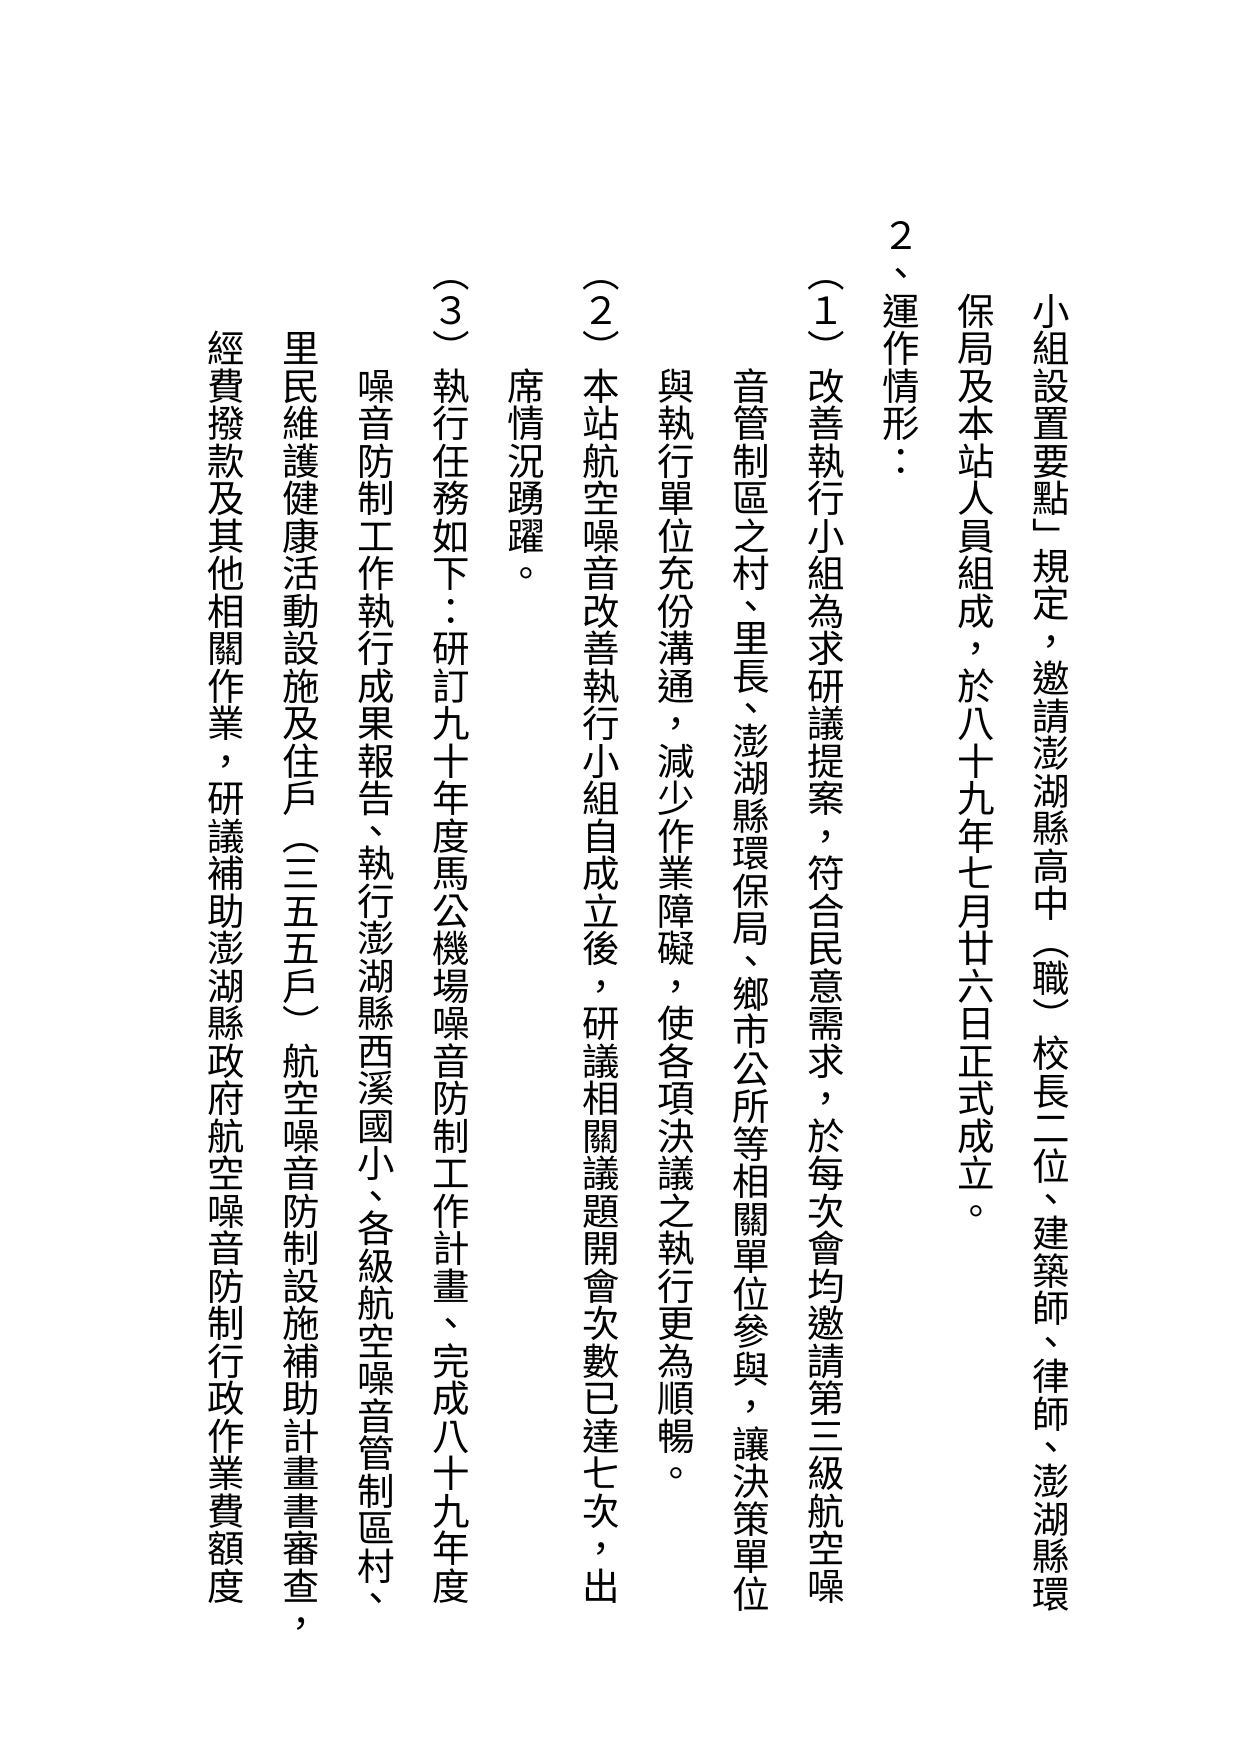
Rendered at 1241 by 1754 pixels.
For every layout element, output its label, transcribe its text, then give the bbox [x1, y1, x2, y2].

text （２）本站航空噪音改善執行小組自成立後，研議相關議題開會次數已達七次，出 席情況踴躍。 [489, 179, 639, 1612]
text １、馬公航空站航空噪音改善執行小組依據民用航空局「各航空站航空噪音改善執行 小組設置要點」規定，邀請澎湖縣高中（職）校長二位、建築師、律師、澎湖縣環保局及本站人員組成，於八十九年七月廿六日正式成立。 [939, 142, 1089, 1612]
text 噪音防制工作執行成果報告、執行澎湖縣西溪國小、各級航空噪音管制區村、里民維護健康活動設施及住戶（三五五戶）航空噪音防制設施補助計畫書審查，經費撥款及其他相關作業，研議補助澎湖縣政府航空噪音防制行政作業費額度及辦理本機場噪音防制費及防制設施補助之爭議及協議處理事項等。 [189, 329, 414, 1612]
text ２、運作情形： [864, 142, 939, 1612]
text （１）改善執行小組為求研議提案，符合民意需求，於每次會均邀請第三級航空噪 音管制區之村、里長、澎湖縣環保局、鄉市公所等相關單位參與，讓決策單位與執行單位充份溝通，減少作業障礙，使各項決議之執行更為順暢。 [639, 142, 864, 1612]
text （３）執行任務如下：研訂九十年度馬公機場噪音防制工作計畫、完成八十九年度 [414, 179, 489, 1612]
